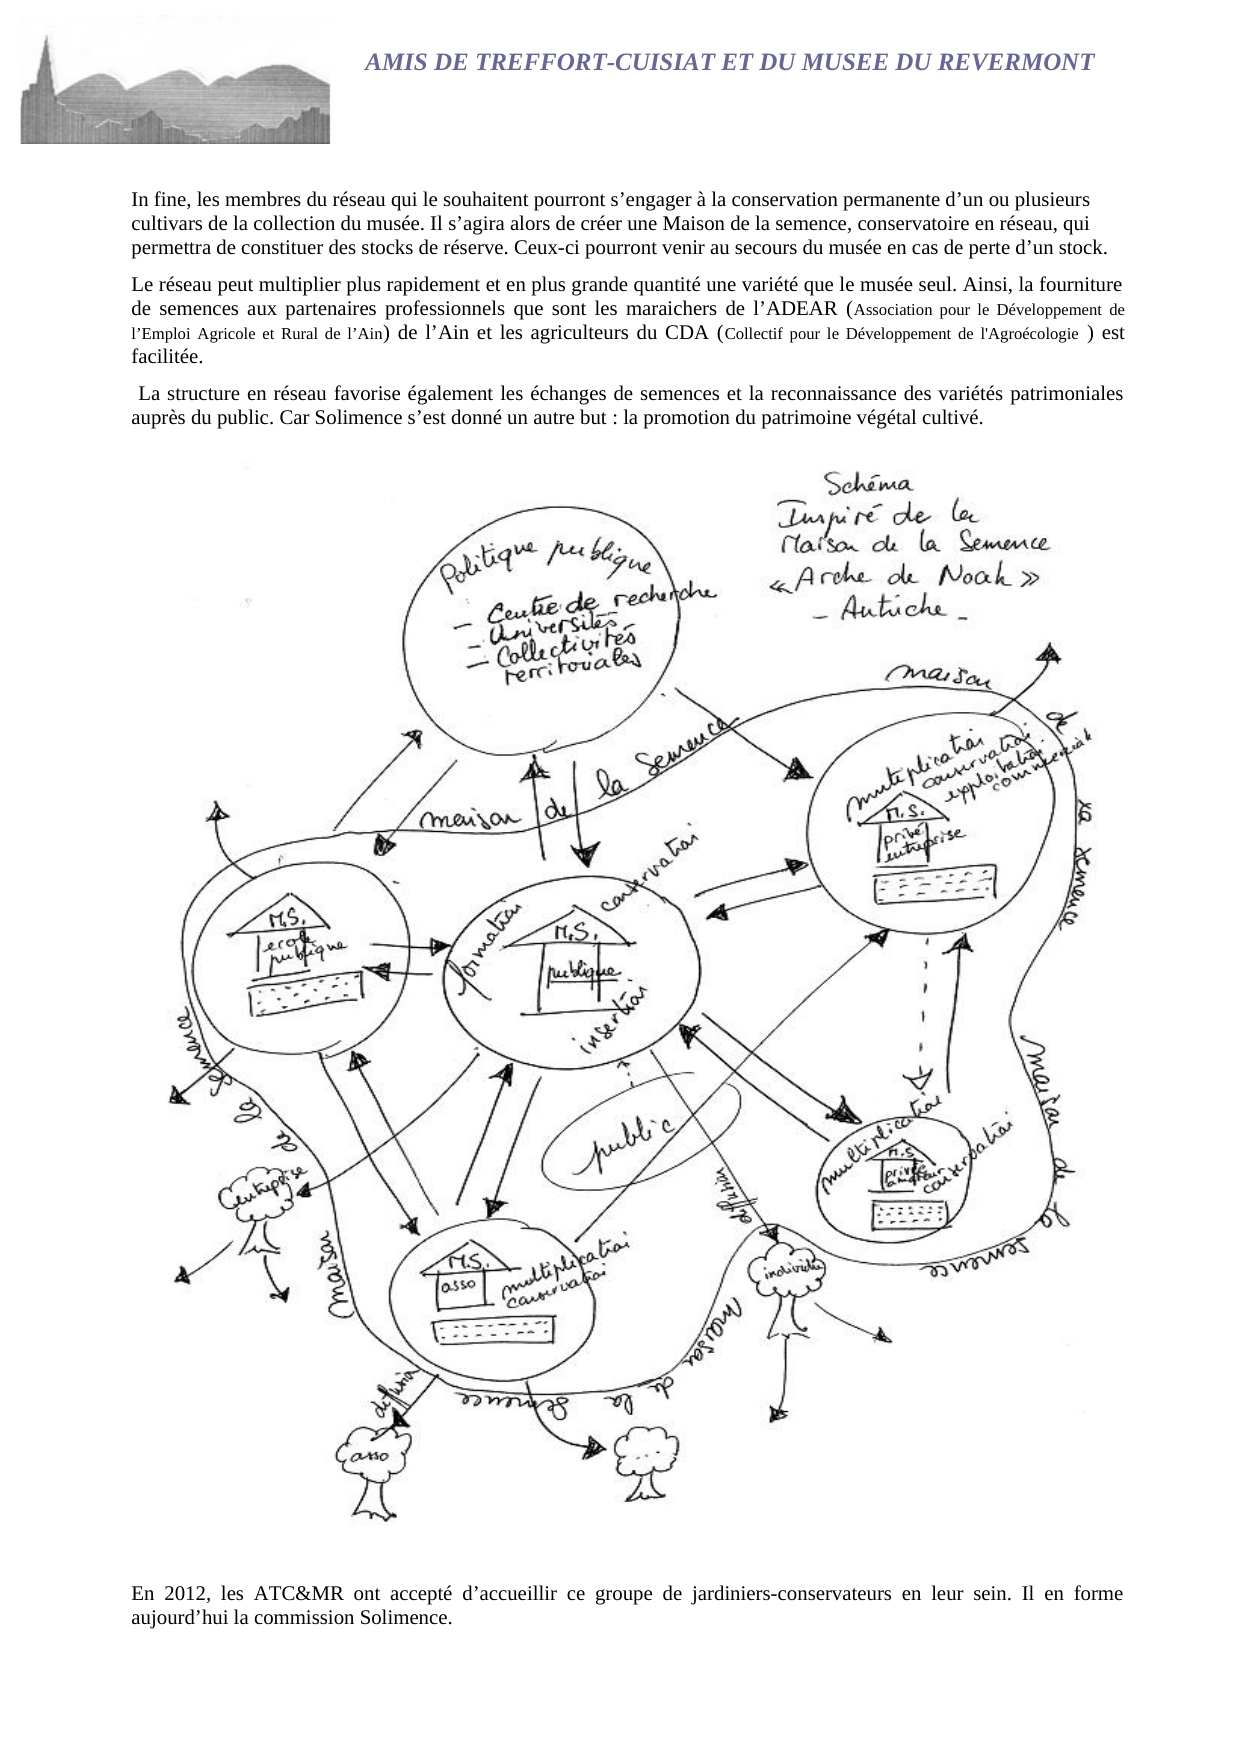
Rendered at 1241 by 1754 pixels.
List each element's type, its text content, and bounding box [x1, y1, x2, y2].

text La structure en réseau favorise également les échanges de semences et la reconnaissance des variétés patrimoniales auprès du public. Car Solimence s’est donné un autre but : la promotion du patrimoine végétal cultivé. [131, 381, 1125, 429]
text In fine, les membres du réseau qui le souhaitent pourront s’engager à la conservation permanente d’un ou plusieurs cultivars de la collection du musée. Il s’agira alors de créer une Maison de la semence, conservatoire en réseau, qui permettra de constituer des stocks de réserve. Ceux-ci pourront venir au secours du musée en cas de perte d’un stock. [131, 187, 1125, 259]
picture [155, 450, 1101, 1560]
text Le réseau peut multiplier plus rapidement et en plus grande quantité une variété que le musée seul. Ainsi, la fourniture de semences aux partenaires professionnels que sont les maraichers de l’ADEAR (Association pour le Développement de l’Emploi Agricole et Rural de l’Ain) de l’Ain et les agriculteurs du CDA (Collectif pour le Développement de l'Agroécologie ) est facilitée. [131, 272, 1125, 368]
text En 2012, les ATC&MR ont accepté d’accueillir ce groupe de jardiniers-conservateurs en leur sein. Il en forme aujourd’hui la commission Solimence. [131, 1581, 1125, 1629]
